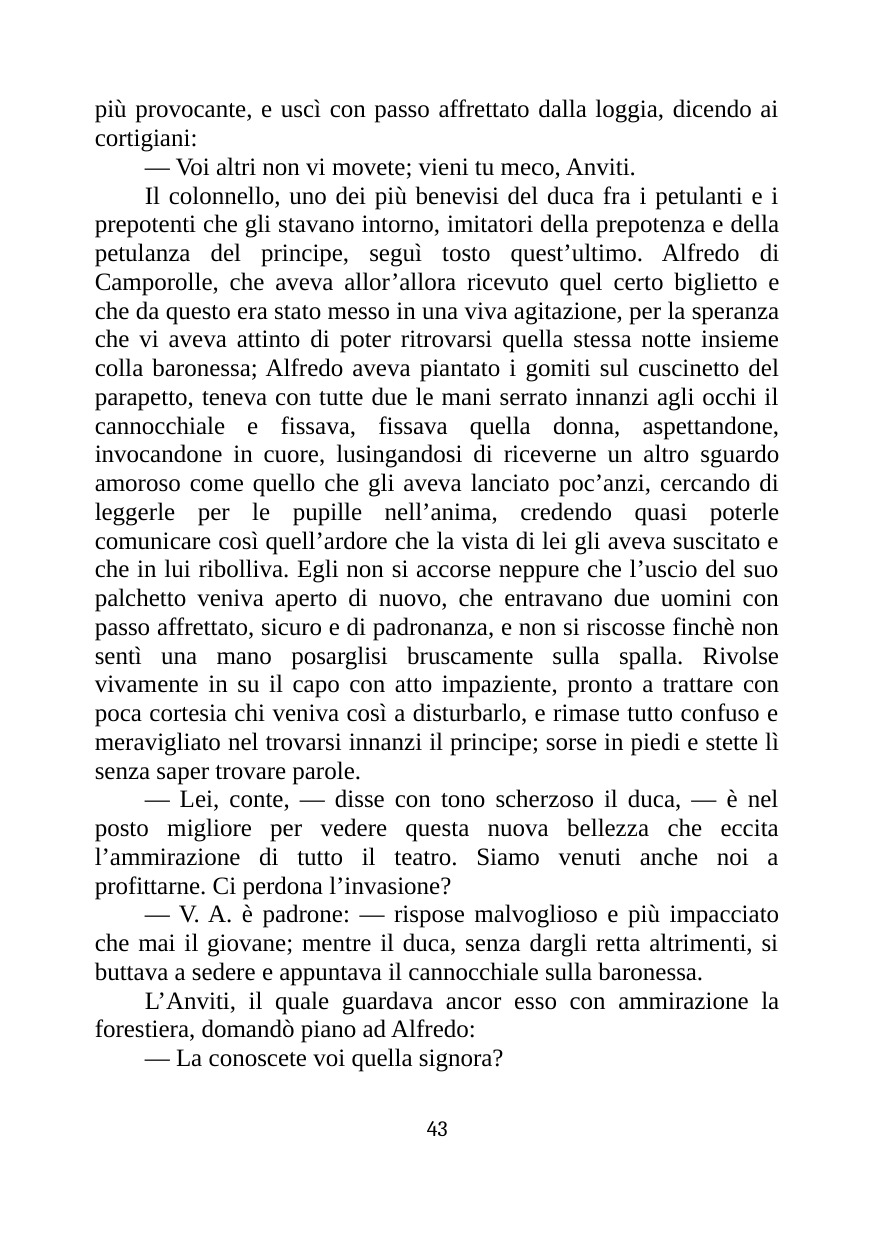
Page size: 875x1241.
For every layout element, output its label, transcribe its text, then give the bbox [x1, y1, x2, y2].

text L’Anviti, il quale guardava ancor esso con ammirazione la forestiera, domandò piano ad Alfredo: [94, 986, 779, 1043]
text — La conoscete voi quella signora? [94, 1043, 779, 1072]
text — Voi altri non vi movete; vieni tu meco, Anviti. [94, 152, 779, 181]
text — V. A. è padrone: — rispose malvoglioso e più impacciato che mai il giovane; mentre il duca, senza dargli retta altrimenti, si buttava a sedere e appuntava il cannocchiale sulla baronessa. [94, 899, 779, 986]
text Il colonnello, uno dei più benevisi del duca fra i petulanti e i prepotenti che gli stavano intorno, imitatori della prepotenza e della petulanza del principe, seguì tosto quest’ultimo. Alfredo di Camporolle, che aveva allor’allora ricevuto quel certo biglietto e che da questo era stato messo in una viva agitazione, per la speranza che vi aveva attinto di poter ritrovarsi quella stessa notte insieme colla baronessa; Alfredo aveva piantato i gomiti sul cuscinetto del parapetto, teneva con tutte due le mani serrato innanzi agli occhi il cannocchiale e fissava, fissava quella donna, aspettandone, invocandone in cuore, lusingandosi di riceverne un altro sguardo amoroso come quello che gli aveva lanciato poc’anzi, cercando di leggerle per le pupille nell’anima, credendo quasi poterle comunicare così quell’ardore che la vista di lei gli aveva suscitato e che in lui ribolliva. Egli non si accorse neppure che l’uscio del suo palchetto veniva aperto di nuovo, che entravano due uomini con passo affrettato, sicuro e di padronanza, e non si riscosse finchè non sentì una mano posarglisi bruscamente sulla spalla. Rivolse vivamente in su il capo con atto impaziente, pronto a trattare con poca cortesia chi veniva così a disturbarlo, e rimase tutto confuso e meravigliato nel trovarsi innanzi il principe; sorse in piedi e stette lì senza saper trovare parole. [94, 181, 779, 784]
text più provocante, e uscì con passo affrettato dalla loggia, dicendo ai cortigiani: [94, 94, 779, 152]
text — Lei, conte, — disse con tono scherzoso il duca, — è nel posto migliore per vedere questa nuova bellezza che eccita l’ammirazione di tutto il teatro. Siamo venuti anche noi a profittarne. Ci perdona l’invasione? [94, 784, 779, 899]
